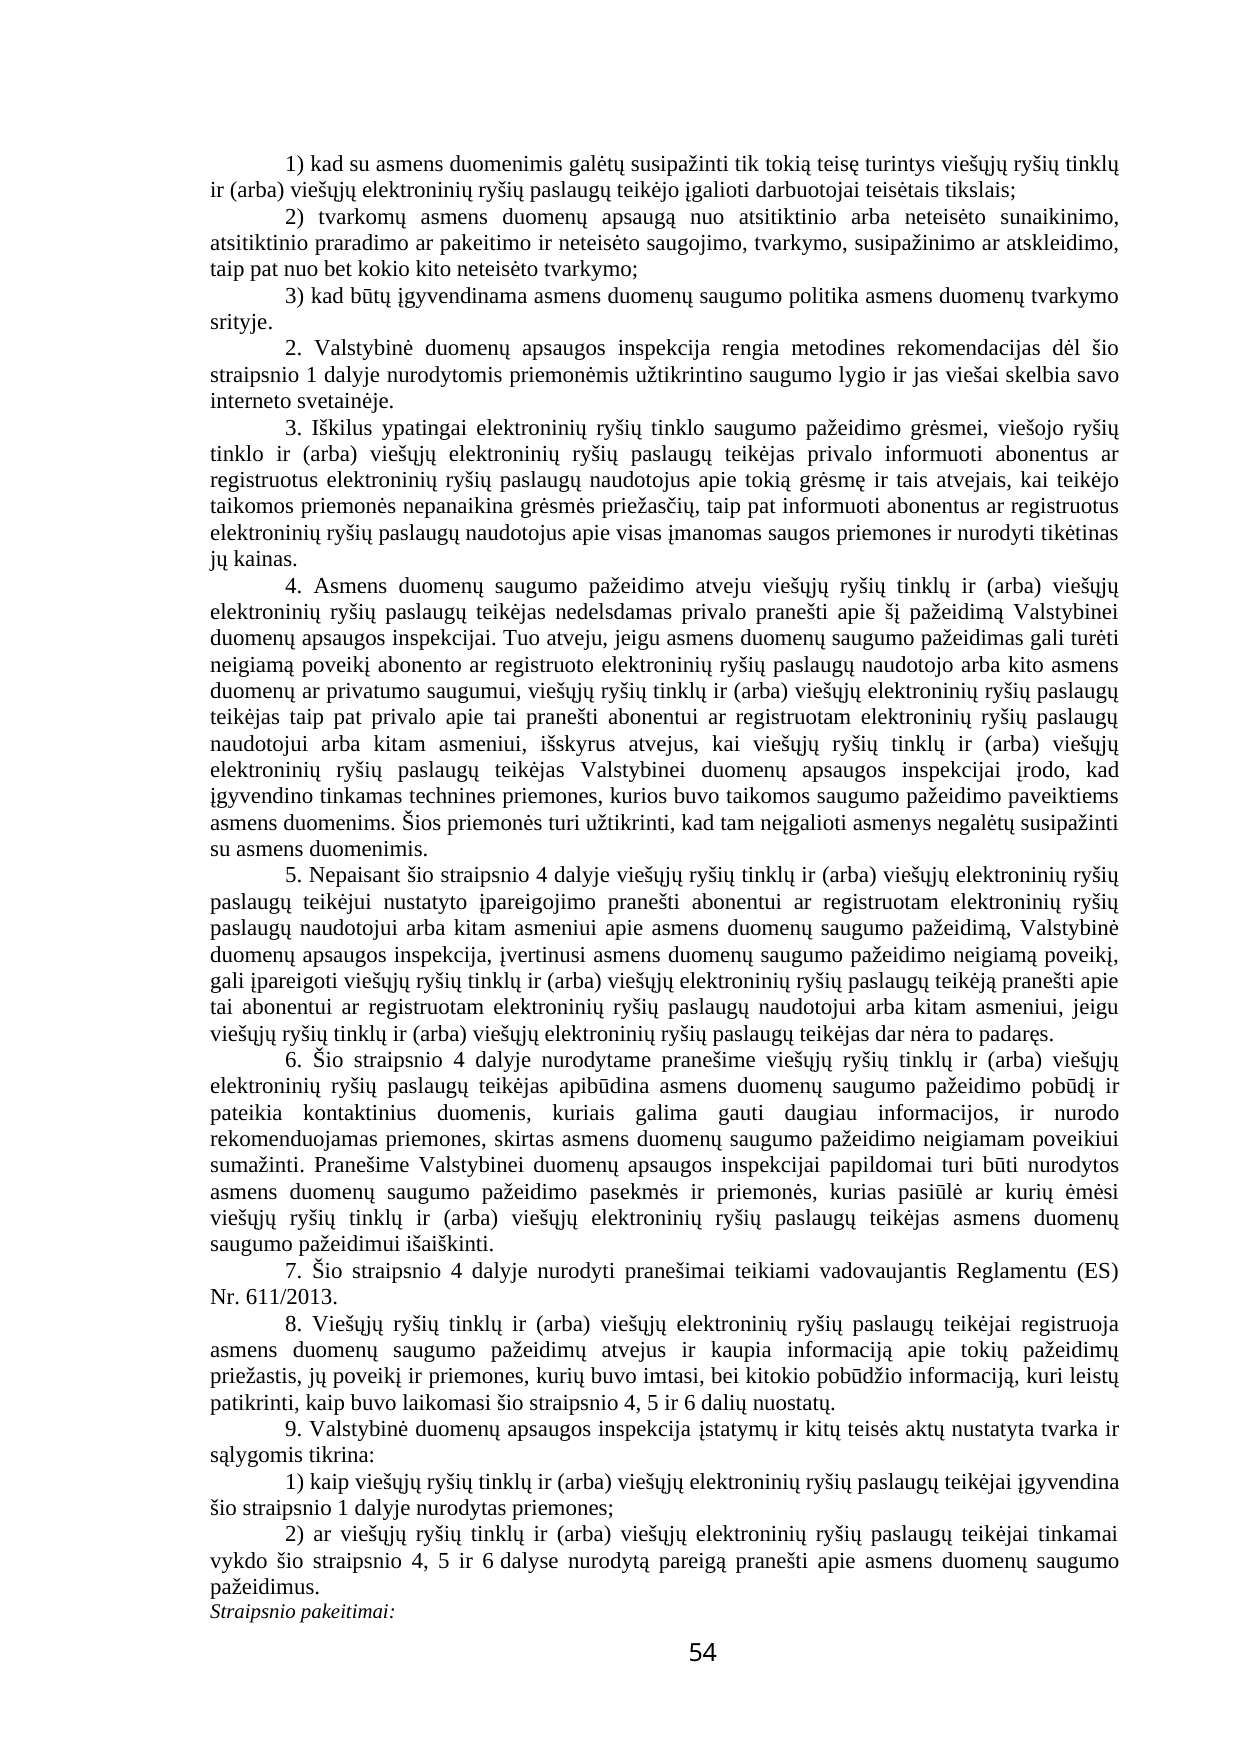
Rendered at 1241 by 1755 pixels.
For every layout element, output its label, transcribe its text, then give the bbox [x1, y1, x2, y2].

text 2. Valstybinė duomenų apsaugos inspekcija rengia metodines rekomendacijas dėl šio straipsnio 1 dalyje nurodytomis priemonėmis užtikrintino saugumo lygio ir jas viešai skelbia savo interneto svetainėje. [210, 334, 1120, 413]
text 9. Valstybinė duomenų apsaugos inspekcija įstatymų ir kitų teisės aktų nustatyta tvarka ir sąlygomis tikrina: [210, 1415, 1120, 1468]
text 8. Viešųjų ryšių tinklų ir (arba) viešųjų elektroninių ryšių paslaugų teikėjai registruoja asmens duomenų saugumo pažeidimų atvejus ir kaupia informaciją apie tokių pažeidimų priežastis, jų poveikį ir priemones, kurių buvo imtasi, bei kitokio pobūdžio informaciją, kuri leistų patikrinti, kaip buvo laikomasi šio straipsnio 4, 5 ir 6 dalių nuostatų. [210, 1309, 1120, 1415]
text 6. Šio straipsnio 4 dalyje nurodytame pranešime viešųjų ryšių tinklų ir (arba) viešųjų elektroninių ryšių paslaugų teikėjas apibūdina asmens duomenų saugumo pažeidimo pobūdį ir pateikia kontaktinius duomenis, kuriais galima gauti daugiau informacijos, ir nurodo rekomenduojamas priemones, skirtas asmens duomenų saugumo pažeidimo neigiamam poveikiui sumažinti. Pranešime Valstybinei duomenų apsaugos inspekcijai papildomai turi būti nurodytos asmens duomenų saugumo pažeidimo pasekmės ir priemonės, kurias pasiūlė ar kurių ėmėsi viešųjų ryšių tinklų ir (arba) viešųjų elektroninių ryšių paslaugų teikėjas asmens duomenų saugumo pažeidimui išaiškinti. [210, 1046, 1120, 1257]
text 3. Iškilus ypatingai elektroninių ryšių tinklo saugumo pažeidimo grėsmei, viešojo ryšių tinklo ir (arba) viešųjų elektroninių ryšių paslaugų teikėjas privalo informuoti abonentus ar registruotus elektroninių ryšių paslaugų naudotojus apie tokią grėsmę ir tais atvejais, kai teikėjo taikomos priemonės nepanaikina grėsmės priežasčių, taip pat informuoti abonentus ar registruotus elektroninių ryšių paslaugų naudotojus apie visas įmanomas saugos priemones ir nurodyti tikėtinas jų kainas. [210, 413, 1120, 572]
text 4. Asmens duomenų saugumo pažeidimo atveju viešųjų ryšių tinklų ir (arba) viešųjų elektroninių ryšių paslaugų teikėjas nedelsdamas privalo pranešti apie šį pažeidimą Valstybinei duomenų apsaugos inspekcijai. Tuo atveju, jeigu asmens duomenų saugumo pažeidimas gali turėti neigiamą poveikį abonento ar registruoto elektroninių ryšių paslaugų naudotojo arba kito asmens duomenų ar privatumo saugumui, viešųjų ryšių tinklų ir (arba) viešųjų elektroninių ryšių paslaugų teikėjas taip pat privalo apie tai pranešti abonentui ar registruotam elektroninių ryšių paslaugų naudotojui arba kitam asmeniui, išskyrus atvejus, kai viešųjų ryšių tinklų ir (arba) viešųjų elektroninių ryšių paslaugų teikėjas Valstybinei duomenų apsaugos inspekcijai įrodo, kad įgyvendino tinkamas technines priemones, kurios buvo taikomos saugumo pažeidimo paveiktiems asmens duomenims. Šios priemonės turi užtikrinti, kad tam neįgalioti asmenys negalėtų susipažinti su asmens duomenimis. [210, 572, 1120, 862]
text 1) kad su asmens duomenimis galėtų susipažinti tik tokią teisę turintys viešųjų ryšių tinklų ir (arba) viešųjų elektroninių ryšių paslaugų teikėjo įgalioti darbuotojai teisėtais tikslais; [210, 150, 1120, 203]
text 2) tvarkomų asmens duomenų apsaugą nuo atsitiktinio arba neteisėto sunaikinimo, atsitiktinio praradimo ar pakeitimo ir neteisėto saugojimo, tvarkymo, susipažinimo ar atskleidimo, taip pat nuo bet kokio kito neteisėto tvarkymo; [210, 203, 1120, 282]
text 1) kaip viešųjų ryšių tinklų ir (arba) viešųjų elektroninių ryšių paslaugų teikėjai įgyvendina šio straipsnio 1 dalyje nurodytas priemones; [210, 1468, 1120, 1520]
text 7. Šio straipsnio 4 dalyje nurodyti pranešimai teikiami vadovaujantis Reglamentu (ES) Nr. 611/2013. [210, 1257, 1120, 1309]
text 5. Nepaisant šio straipsnio 4 dalyje viešųjų ryšių tinklų ir (arba) viešųjų elektroninių ryšių paslaugų teikėjui nustatyto įpareigojimo pranešti abonentui ar registruotam elektroninių ryšių paslaugų naudotojui arba kitam asmeniui apie asmens duomenų saugumo pažeidimą, Valstybinė duomenų apsaugos inspekcija, įvertinusi asmens duomenų saugumo pažeidimo neigiamą poveikį, gali įpareigoti viešųjų ryšių tinklų ir (arba) viešųjų elektroninių ryšių paslaugų teikėją pranešti apie tai abonentui ar registruotam elektroninių ryšių paslaugų naudotojui arba kitam asmeniui, jeigu viešųjų ryšių tinklų ir (arba) viešųjų elektroninių ryšių paslaugų teikėjas dar nėra to padaręs. [210, 862, 1120, 1046]
text 2) ar viešųjų ryšių tinklų ir (arba) viešųjų elektroninių ryšių paslaugų teikėjai tinkamai vykdo šio straipsnio 4, 5 ir 6 dalyse nurodytą pareigą pranešti apie asmens duomenų saugumo pažeidimus. [210, 1520, 1120, 1599]
text Straipsnio pakeitimai: [210, 1599, 1120, 1623]
text 3) kad būtų įgyvendinama asmens duomenų saugumo politika asmens duomenų tvarkymo srityje. [210, 282, 1120, 334]
